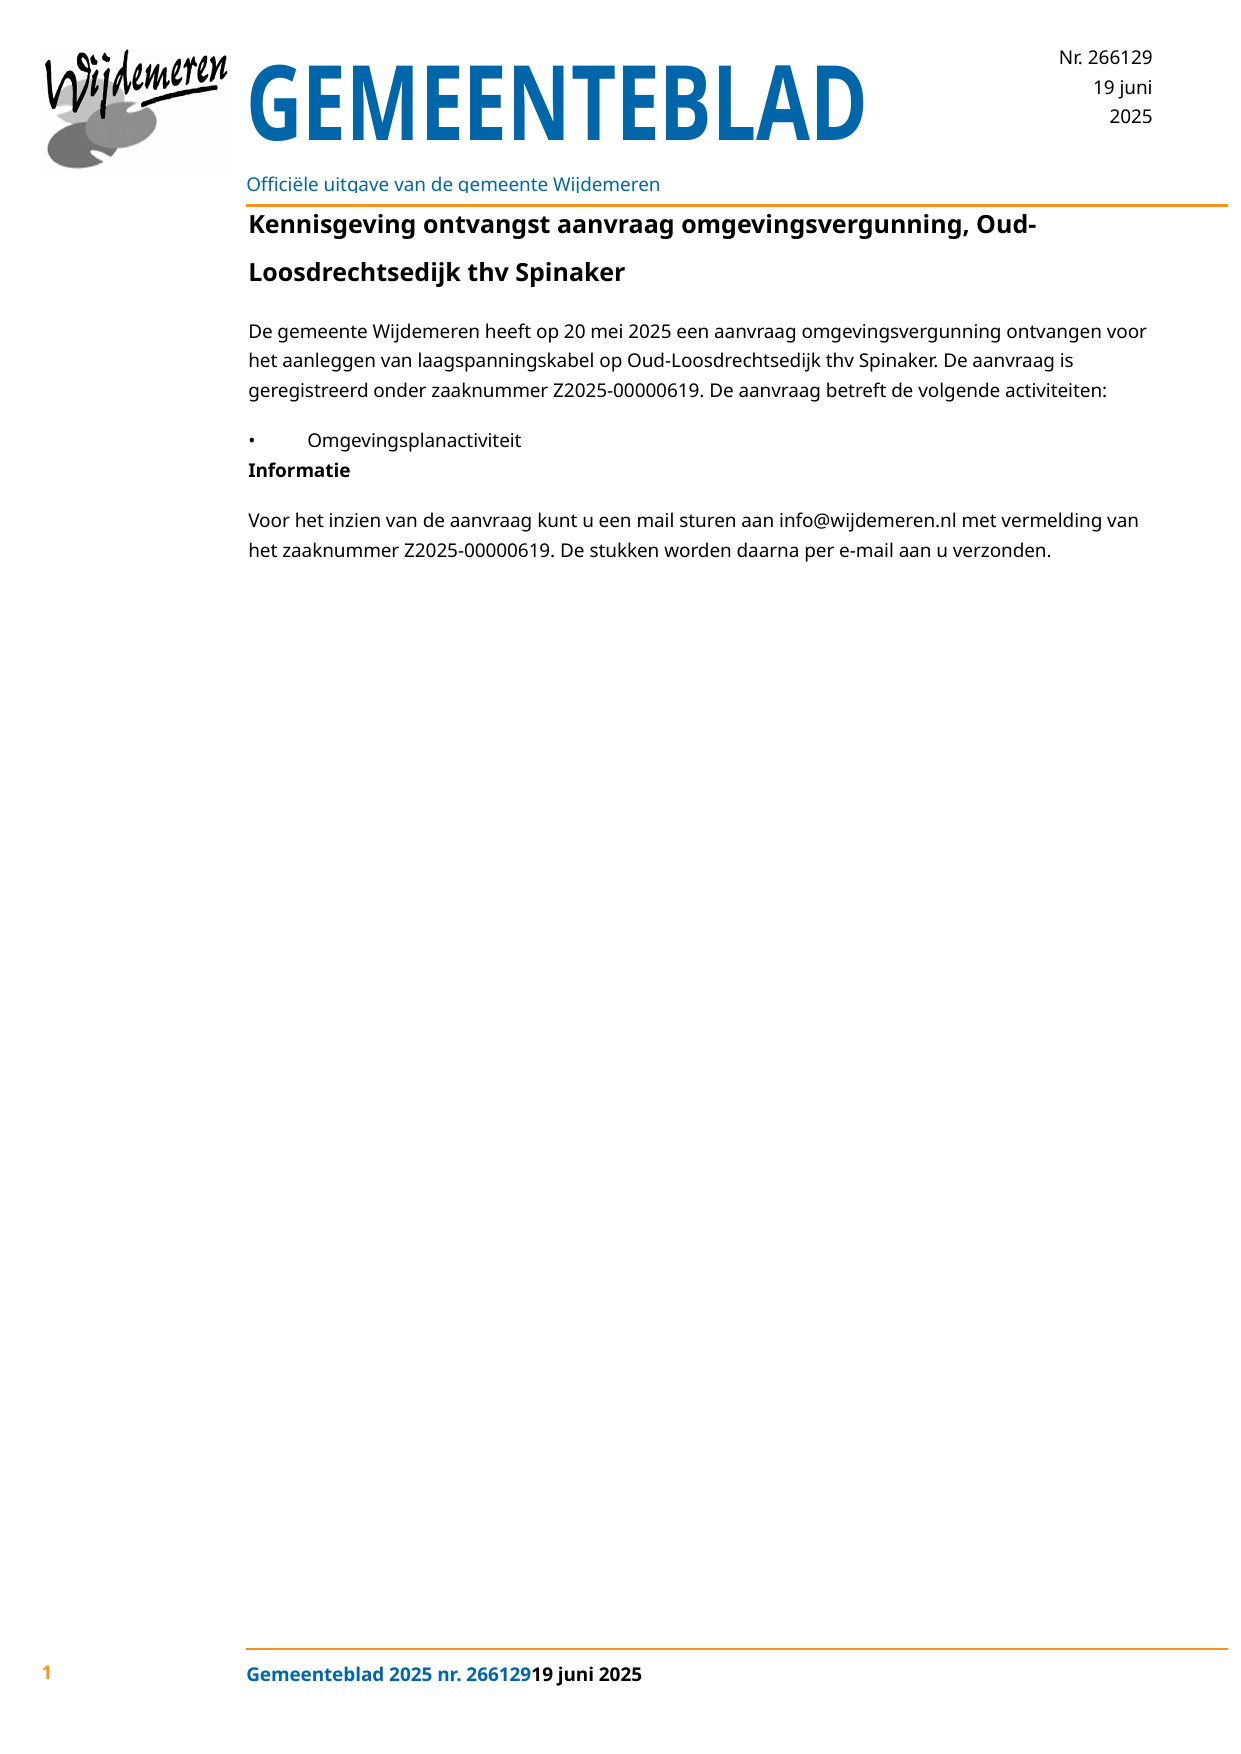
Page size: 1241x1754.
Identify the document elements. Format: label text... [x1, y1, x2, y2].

text De gemeente Wijdemeren heeft op 20 mei 2025 een aanvraag omgevingsvergunning ontvangen voor het aanleggen van laagspanningskabel op Oud-Loosdrechtsedijk thv Spinaker. De aanvraag is geregistreerd onder zaaknummer Z2025-00000619. De aanvraag betreft de volgende activiteiten: [248, 318, 1152, 403]
text Informatie [248, 457, 1152, 483]
text Voor het inzien van de aanvraag kunt u een mail sturen aan info@wijdemeren.nl met vermelding van het zaaknummer Z2025-00000619. De stukken worden daarna per e-mail aan u verzonden. [248, 507, 1152, 563]
picture [41, 47, 231, 172]
text Kennisgeving ontvangst aanvraag omgevingsvergunning, Oud-Loosdrechtsedijk thv Spinaker [248, 207, 1152, 288]
list Omgevingsplanactiviteit [248, 427, 1152, 453]
